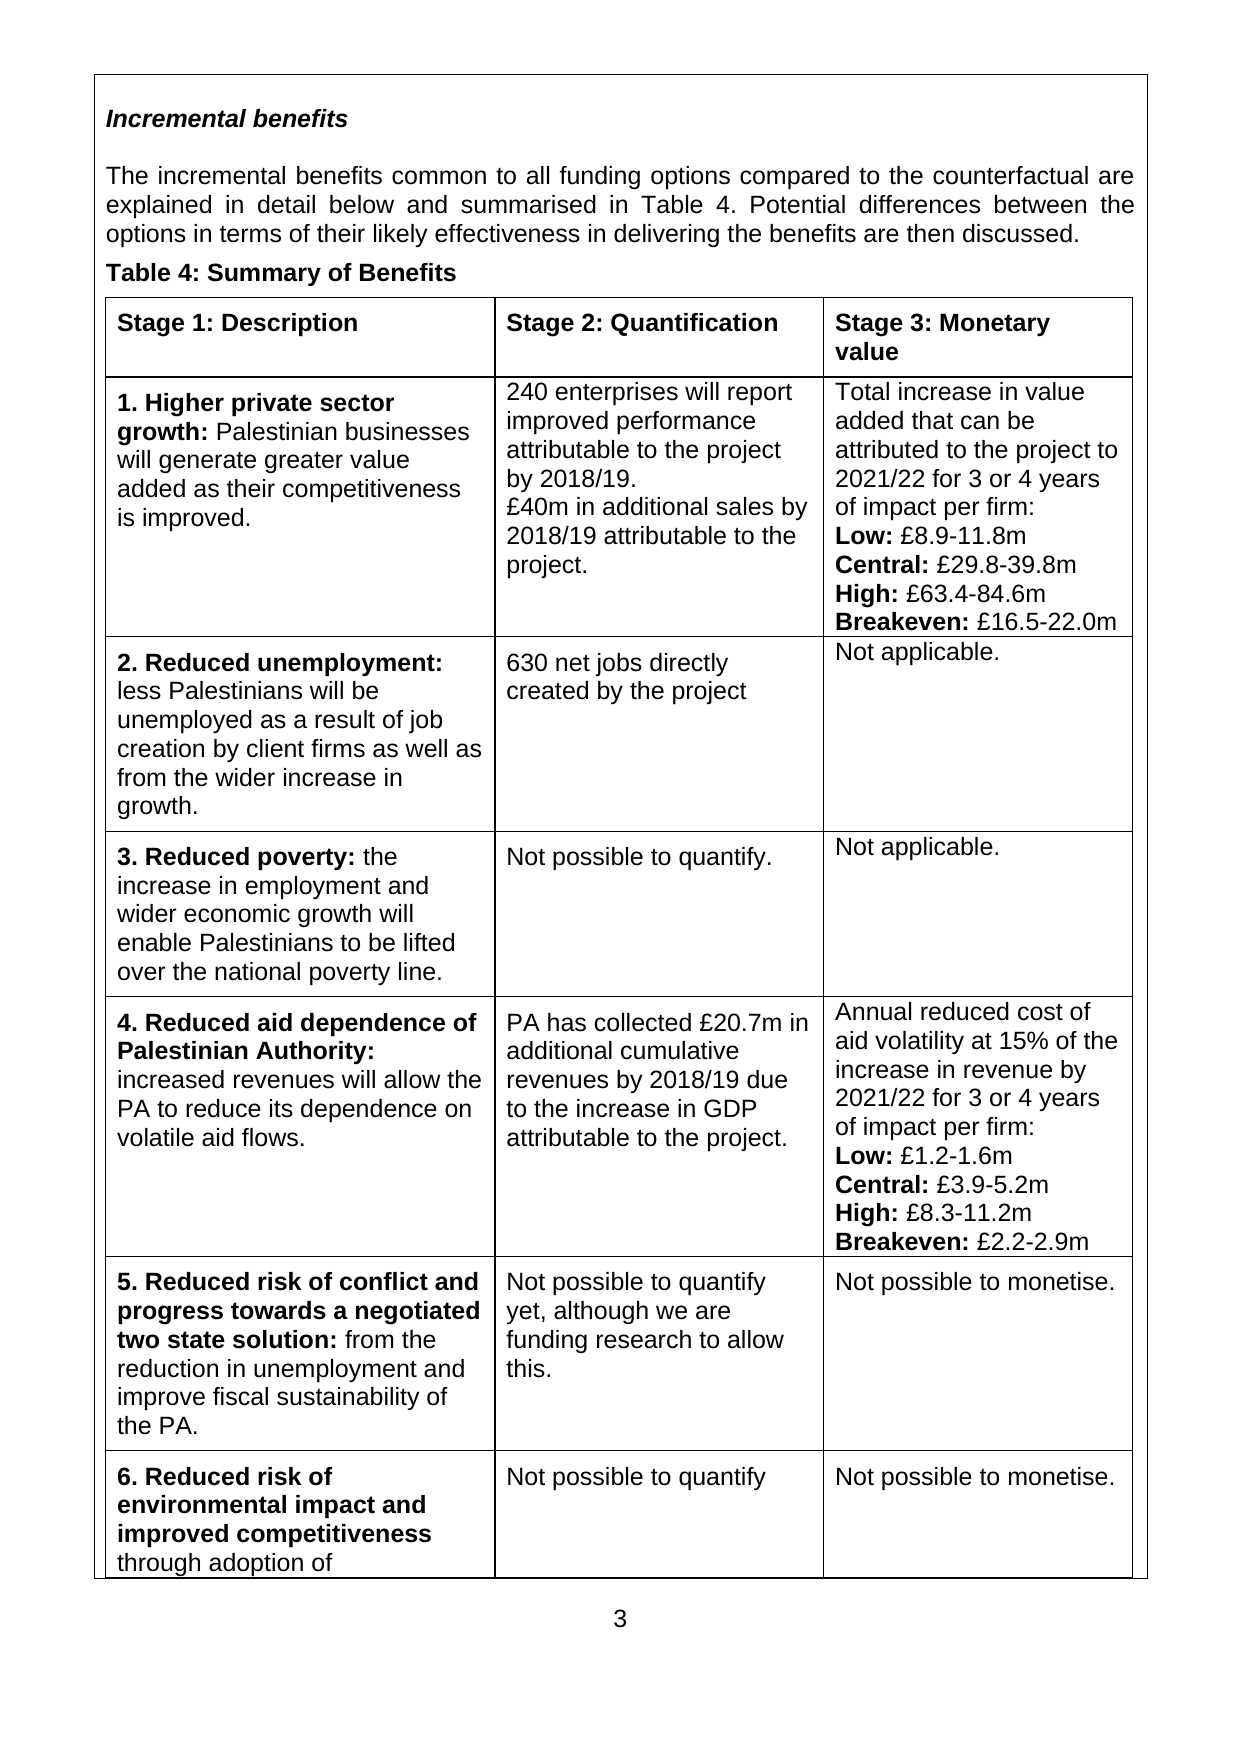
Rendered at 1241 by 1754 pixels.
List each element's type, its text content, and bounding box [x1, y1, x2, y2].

table_cell Not applicable. [824, 637, 1132, 831]
table_cell Not possible to quantify. [496, 832, 823, 996]
table_cell 240 enterprises will report improved performance attributable to the project by 2018/19. £40m in additional sales by 2018/19 attributable to the project. [496, 378, 823, 636]
table_cell Not possible to quantify [496, 1451, 823, 1577]
table_cell 3. Reduced poverty: the increase in employment and wider economic growth will enable Palestinians to be lifted over the national poverty line. [106, 832, 494, 996]
table_cell 2. Reduced unemployment: less Palestinians will be unemployed as a result of job creation by client firms as well as from the wider increase in growth. [106, 637, 494, 831]
table_cell C. What are the costs and benefits of each feasible option? Options and Counterfactual The appraisal is of DFID’s use of Options 1, 2 and 3 compared to the counterfactual of no DFID support. This is in order to answer the question of which of the three funding options is likely to provide the highest value for money, and whether the preferred funding option provides value for money compared to the counterfactual. If the EU does not join the project, the assumption is that they would either implement a private sector development project on their own, or that they would re-programme the funds to another sector. Incremental costs The project will incur incremental costs to donors, the private sector and the PA. Each of which is outlined below. 1. Costs to donors Costs to donor of each funding option compared to the counterfactual are as follows: Option 1: Implement stand-alone project Financial contribution: £15m from DFID over 6 years. Based upon our experience of FNMD, it is estimated that 25% of this will be spent on administrative costs, where this is defined as all costs other than the provision of matching grants and technical assistance to firms. Staff time: 40% of a DFID lead adviser and 40% of a DFID project officer in Jerusalem. Option 2: Joint DFID/EU project through a Delegated Agreement Financial contribution: £15.3m total, £11m from DFID (scaled down given the optimum project size of £15m) and £4.3m from the EU. It is estimated that 25% of this will be spent on administrative costs, as for Option 1. Staff time: For DFID, it will require 50% of a lead adviser, 100% of one project officer and 20% of a second project officer. The full-time project officer would focus on compliance reporting to the EU and to quality assure and approval all matching grant payments, and will be charged fully to the project but hired by DFID. For the EU, it will require an estimated 10% of a lead adviser and 10% of a project officer in Jerusalem/Brussels. Option 3: Joint DFID/World Bank/EU project through a Trust Fund Financial contribution: £15.3m total, £11m from DFID and £4.3m from the EU. The World Bank cannot provide money to its own Trust Fund, and so is only involved in managing the project. It is estimated that 25% of this would be spent on administrative costs. This is based on the fees proposed in a World Bank project proposal, where £1.4m would be charged by the implementing NGO, and £2.4m by the World Bank. Staff time: For DFID, it will require 30% of a lead adviser and 20% of a project officer in Jerusalem. For the EU, it will require 10% of a lead adviser and 10% of a project officer in Jerusalem or Brussels. World Bank staff costs are already incorporated as part of their administrative fee. Putting both sets of costs together, we can compare the value for money (in terms of Economy) of the different options in terms of the share of total donor costs that are spent on ‘administration’, both for the implementing agencies and the donors themselves. This share is as follows: Option 1: 29% Option 2: 31% Option 3: 28% The differences between the three options are insignificant that in practice they may be seen to be equivalent. The Islamic Development Bank may also potentially contribute £1.3m to the commercial attaché component of Output 3 (still under negotiations). 2. Costs to the private sector Under Output 1, client firms will pay their matching investment to the project matching grants. It is impossible to judge at this stage what proportion of firms will pay 25%, 50% and 75%, and so we may assume an average of 50%. The £5.5m put in by donors as matching grants will therefore by matched by £5.5m put in by firms. There may also be additional costs borne by firms as part of developing new products or entering new markets that may offset to an extent the increase in sales. However, we have no data from FNMD to estimate the size of these. It is recommended that a light-touch means of gathering information on these costs be incorporated into the monitoring and evaluation plans. Under Output 2, the market interventions will incentivise firms to take on new activities. These will incur costs to the firms, but will be offset by the benefits. Under Output 3, the same will apply to diaspora, while the costs to investors and businesses will hopefully be reduced through the improved functioning of PIPA and the commercial representatives. 3. Costs to the PA The main costs will result from the need for the PA to start taking on the salary payments for the commercial attachés from 2016/17. This is estimated at a cost of £800,000 per year. Given the PA’s fiscal crisis, any such recurrent cost implication should be carefully considered. It will therefore only be done if the project-funded pilot of the attachés is demonstrated to represent value for money in terms of generating additional trade and investment. Table 3: Incremental Costs to donors, private sector and the PA (in thousands) Incremental benefits The incremental benefits common to all funding options compared to the counterfactual are explained in detail below and summarised in Table 4. Potential differences between the options in terms of their likely effectiveness in delivering the benefits are then discussed. Table 4: Summary of Benefits 1. Higher private sector growth ‘Value added’ may be defined as the value of a firm’s sales minus the cost of raw materials, and is therefore equal to the firm’s profits, wage bill and taxes. GDP is calculated by adding up the value added of all firms resident in a country, and so increasing value added contributes directly to GDP growth. Output 1 is expected in the logframe to have improved the performance of 240 firms (50% of the 480 firms assisted). From the experience of FNMD, the vast majority of investments supported by firms were to increase value added through increasing sales rather than by cutting costs. Since the design of Output 1 is essentially the same as for FNMD (except for including matching grants to universities), we may estimate the increase in sales based upon data from FNMD, and then subtract from it the cost of intermediate inputs in order to estimate the increase in value added. The key assumptions used for this are as follows: Table 5: Assumptions for monetising economic growth benefit of Output 1 The potential increases in value added under the different cases are given in the Summary of Benefits table above. A realistic logframe target of additional sales of £40m by 2018/19 has been selected. This is based on the Central case assumption of 4.7% annual additional sales, which is our best estimate of the impact of our previous FNMD project. It is recommended that the project monitoring system track the assumptions in the table on an annual basis in order to check that this target is on track to be met. Output 2 will increase economic activity in particular sectors by removing key constraints to the improved functioning of markets. For instance, the intervention in the Business Development Service market will address a lack of information about the quality of Business Service Providers which limits demand and competition, through providing accreditation standards. Quantifying and monetising the benefits of market development projects is very difficult since they generally have a small impact on a large number of market agents, making it costly to gather information on impact. Furthermore, the interventions are generally designed during project implementation and so not known in advance. Since the impacts of each market intervention cannot be judged now, it is therefore recommended that the value for money criteria are used as part of the intervention selection process, drawing on best practice for market development projects (see VfM Measures below for more information) and assessed during annual reviews and evaluations. Output 3 will increase economic growth by facilitating increased trade and investment. As for Output 2, the size of this impact cannot be quantified and monetised at this point and will need to be monitored during implementation. 2. Reduced unemployment Jobs will be created through the economic growth outlined above. The relationship between economic growth and employment (or the employment intensity of growth) is called the output elasticity of employment. It was 0.46 for the OPTs between 2006 and 2010, meaning that a one percent increase in GDP was associated with a 0.46% increase in employment. Using the Central case above, if firms assisted under Output 1 increase their sales on average by an additional 4.7% due to the project, this can be expected on average to increase their employment by 2.2%. The logframe objective is to directly create 630 net jobs by the end of the project. 3. Reduced poverty Poverty will be reduced through the economic growth outlined above both increasing employment and raising wages (see the Strategic Case for the evidence regarding this in the OPTs). However, it is currently not possible to quantify this as estimates do not currently exist for the Growth Elasticity of Poverty Reduction in the OPTs. We will ensure that estimates are available by the time of the project’s evaluation. 4. Reduced aid dependence of the PA The economic growth outlined above will increase revenues for the Palestinian Authority, which will allow them to reduce their dependence on volatile aid flows given that improving fiscal sustainability is a major objective for the PA. This may be quantified using estimates of the growth elasticity of revenue, and the economic cost of aid volatility in reducing the PA’s ability to plan and execute its budget. Table 6: Assumptions for monetising reduced aid dependence benefit of Output 1 The size of this benefit stream under the different cases is given in the Summary of Benefits table above. If the Logframe target for additional sales is achieved, the PA is likely to have collected an additional £20.7m in cumulative revenues by 2018/19 years due to the increase in GDP attributable to the project. 5. Reduced risk of conflict and progress towards a negotiated two state solution: For the role that economic growth can play see the section ‘Why support the Palestinian private sector?’ in the Strategic Case. The research finding on the link between unemployment and political violence is however contested, and so it is currently not possible to quantify and monetise this benefit. DFID Jerusalem is commissioning research to develop the evidence base for the relationship between economic conditions and conflict. 6. Reduced risk of environmental impact and improved competitiveness This is through the adoption of environmental management systems (and consequent reduced risks for investors) and cleaner/more efficient environmental technologies. There is evidence that compliance with environmental standards and adoption of new technologies can not only bring about environmental benefits (reduced resource consumption) but also economic benefits through reduced costs associated with use of energy, water etc. The types of benefits will vary depending on the business model involved. Evidence of the benefits that can be accrued is from a study of 31 SMEs in the UK. Certified environmental management systems delivered cost savings for the majority of firms, with an annual average saving over 2 years of £4,875 per million pounds in turnover. The costs of certifying and implementing the EMS were calculated at £1,362 per million pounds in turnover (annual average over 2 years), suggesting a payback period of 3 months for the investment. It is not clear the extent to which these costs and benefits can be applied to the Palestinian context and so we cannot monetise this benefit. Comparison of effectiveness of options in delivering the benefits The relative advantages of Option 1 in delivering the benefits: High flexibility: only having to comply with DFID project cycle management (PCM) requirements will enable the project to be adapted over time as lessons are learnt. At the other extreme, using a World Bank Trust Fund will allow very little flexibility over time. High speed: only having to comply with DFID PCM requirements will enable the project to be tendered and implemented faster using FCAS accelerated procurement procedures. At the other extreme, from experience to date of exploring the World Bank Trust Fund option, it will take much longer to be tendered and implemented. The relative advantages of Option 2 in delivering the benefits: Medium flexibility: adding the EU’s requirements will reduce flexibility but not by as much as under the World Bank Trust Fund. This impact is very minimum as the EU is usually happy for DFID to use their funds similar to DFID funds. Medium speed: adding the EU’s requirements will slightly slow down implementation, but not by as much as under the World Bank Trust Fund. DFID will deal with this by hiring a new programme staff member to deal with EU requirements. Medium donor harmonisation: the positive impact of donor harmonised support to the private sector and to the PA in supporting the private sector, is slightly being reduced by the absence of the World Bank. But this will be mitigated by including the World Bank in the Steering Committee of the PMDP. The relative advantages of Option 3 in delivering the benefits: World Bank expertise: the World Bank would bring in its own expertise in investment promotion, market analysis and diaspora work. However, expertise of a similar quality can be obtained through hiring consultants. The relative cost of hiring consultants can be more cost efficient as High donor harmonisation: the World Bank Trust Fund is a neutral mechanism that would attract other donors to join in in the future. And although the World Bank do not provide a large amount of support to the private sector, they are a key thought leader in the sector and are Co-Chair of the Private Sector Development Sector Working Group. Which option has the greatest benefits therefore depends upon how flexibility and speed are weighted compared to donor harmonisation. If all are given roughly equal weight, it may be argued that Option 2 (Joint DFID/EU programme) is preferable. Relative Disadvantages (or risks) of Options Comparison of the relative disadvantages of the different options are set out in the table below, where for Option 3 they are higher than Options 1 and 2. The overall programme risks and mitigation are set out in detail on pages 27 to 51. Balance of benefits, costs and risks In terms of comparing the costs, benefits and risks of the different funding options, Option 2 is the preferred option. Although it has slightly high administrative costs compared to the other options, the difference is small. In terms of the benefits, it is the only option which combines both flexibility and speed of implementation with donor harmonisation, and the risks are manageable through additional programme staff. The second preferred option is Option 1, since it carries much lower implementation risks than Option 3 in terms of speed and flexibility, and the relative advantages of Option 3 can be overcome. In terms of whether the funding options represent value for money compared to the Do Nothing option, we can only estimate a rate of return for Output 1 for which there is relatively good evidence from FNMD and which represents 63% of the total budget. The incremental benefits and costs have been compared until 2021/22, allowing up to four years of impact on the last cohort of firms who will have made their investments supported by the project in 2017/18. The benefits and costs are discounted at two discount rates. The main discount rate used for the OPTs is 3.5%, but as part of the sensitivity analysis a discount rate of 10% is also used. The results are as follows under the three cases: Table 7: Economic rates of return for Output 1 with 3.6% discount rate Varying the expected increase in sales attributable to the project not surprisingly has a very high effect on the project’s return. Under the Low case of only an annual average increase in sales of 1.4%, Output 1 would have a negative return. Under the Central case of an annual increase of 4.7% it has a good positive return with an IRR of 37-46%, while under the High case it has a very high return. However, we may have confidence in the Output’s value for money for two reasons. Firstly, its return breaks even (with an NPV of zero) when the annual increase in sales goes above 2.6%, which should be relatively easy to achieve. And secondly, this appraisal is an understatement of the benefits of the Output. The impact on economic growth is only the direct impact on client firms, and so does not take into account positive spillover effects on other firms. In addition, it only monetises the economic growth and reduced aid dependence benefits, and so does not take into account the additional benefits of reducing poverty and unemployment, promoting the peace process and reduced risk of environmental impact. The value for money of Output 2 and 3 is commented on as part of the VfM Statement. [95, 75, 1147, 1578]
table_cell Not possible to monetise. [824, 1451, 1132, 1577]
table_header Stage 1: Description [106, 298, 494, 376]
table_cell Not applicable. [824, 832, 1132, 996]
table_cell 4. Reduced aid dependence of Palestinian Authority: increased revenues will allow the PA to reduce its dependence on volatile aid flows. [106, 997, 494, 1256]
table_cell PA has collected £20.7m in additional cumulative revenues by 2018/19 due to the increase in GDP attributable to the project. [496, 997, 823, 1256]
table_cell 1. Higher private sector growth: Palestinian businesses will generate greater value added as their competitiveness is improved. [106, 378, 494, 636]
table_cell Not possible to monetise. [824, 1257, 1132, 1450]
table_cell 6. Reduced risk of environmental impact and improved competitiveness through adoption of [106, 1451, 494, 1577]
table_cell Not possible to quantify yet, although we are funding research to allow this. [496, 1257, 823, 1450]
table_cell 5. Reduced risk of conflict and progress towards a negotiated two state solution: from the reduction in unemployment and improve fiscal sustainability of the PA. [106, 1257, 494, 1450]
table_cell 630 net jobs directly created by the project [496, 637, 823, 831]
table_cell Annual reduced cost of aid volatility at 15% of the increase in revenue by 2021/22 for 3 or 4 years of impact per firm: Low: £1.2-1.6m Central: £3.9-5.2m High: £8.3-11.2m Breakeven: £2.2-2.9m [824, 997, 1132, 1256]
table_cell Total increase in value added that can be attributed to the project to 2021/22 for 3 or 4 years of impact per firm: Low: £8.9-11.8m Central: £29.8-39.8m High: £63.4-84.6m Breakeven: £16.5-22.0m [824, 378, 1132, 636]
table_header Stage 2: Quantification [496, 298, 823, 376]
table_header Stage 3: Monetary value [824, 298, 1132, 376]
